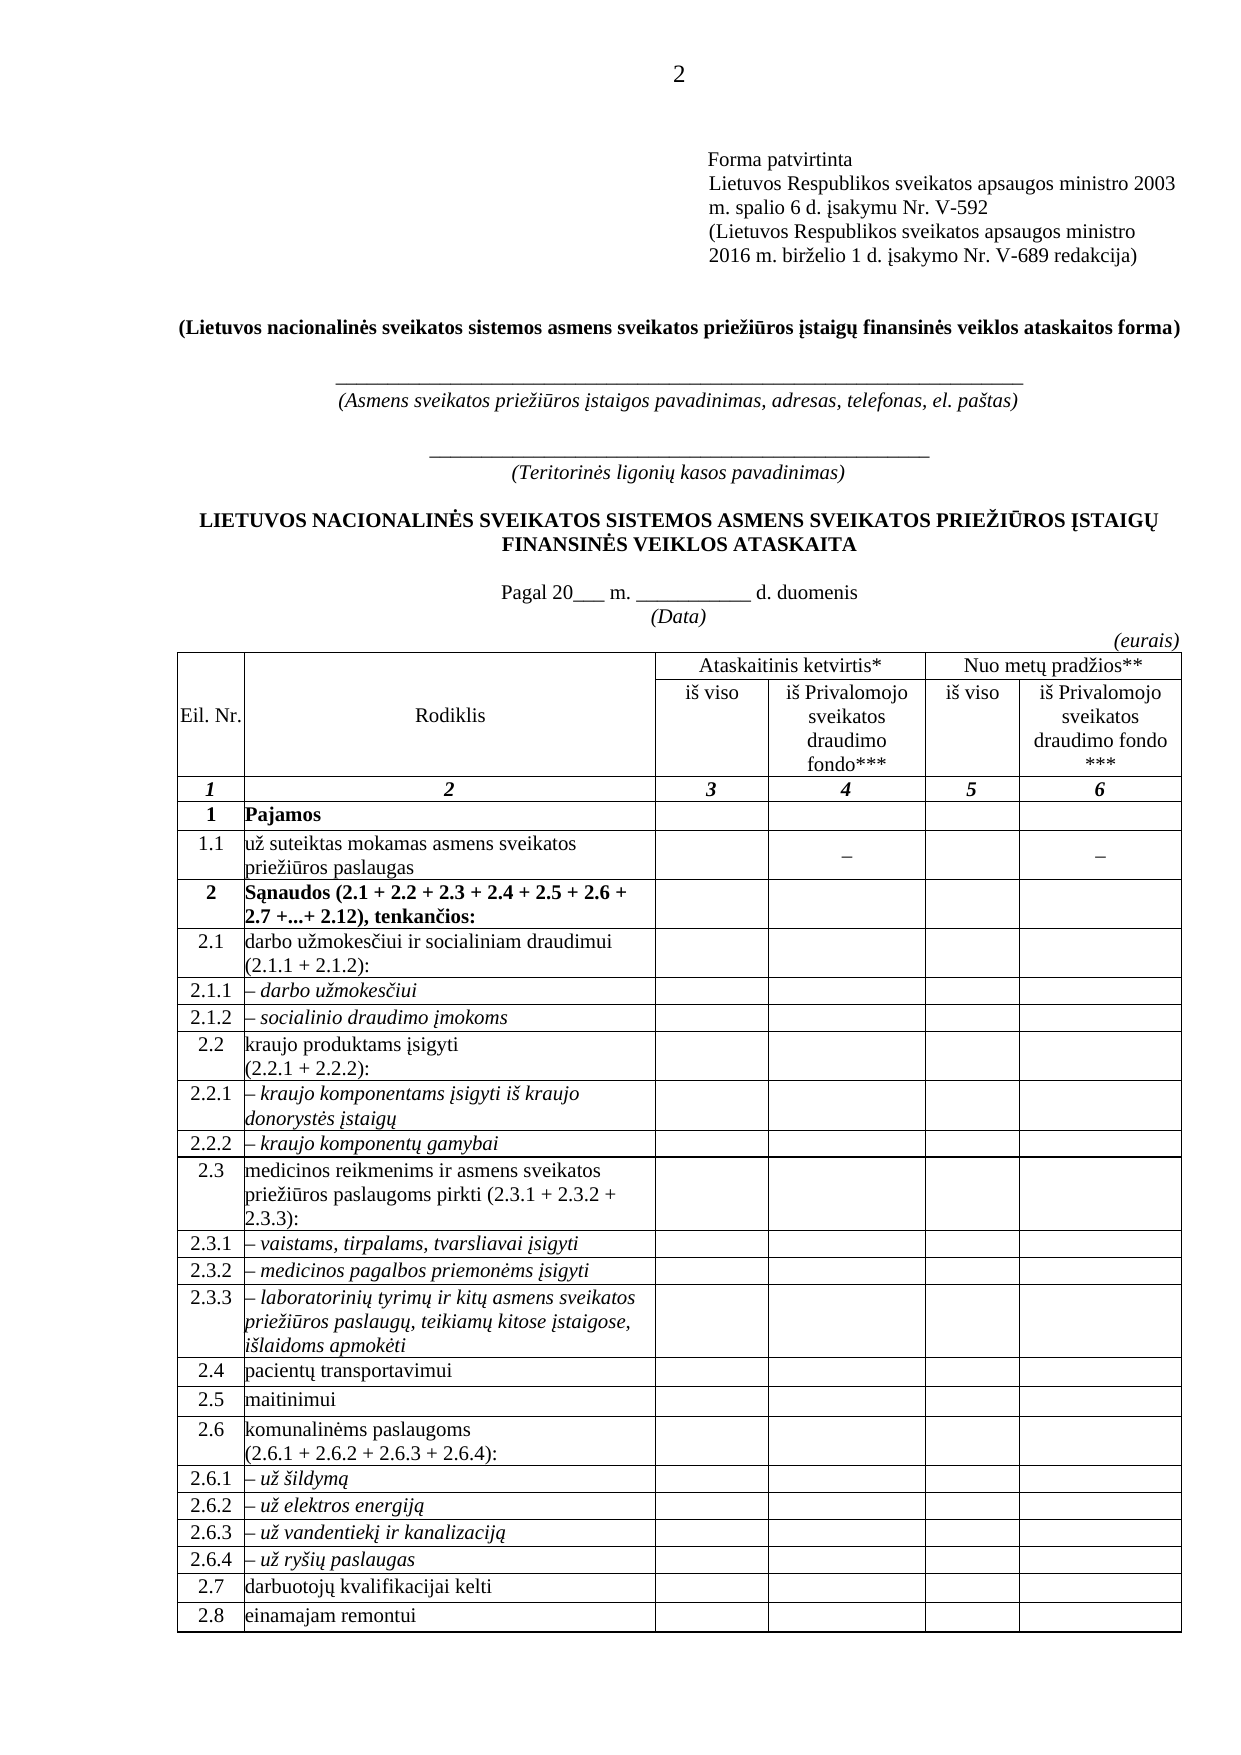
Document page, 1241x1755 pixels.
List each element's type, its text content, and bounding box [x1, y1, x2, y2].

table_cell [656, 1603, 768, 1631]
table_cell 2.2.2 [178, 1131, 244, 1156]
table_cell [656, 1387, 768, 1416]
table_cell [656, 1131, 768, 1156]
table_cell 1 [178, 777, 244, 801]
table_cell [1020, 1081, 1181, 1129]
table_cell [926, 1466, 1019, 1492]
table_cell kraujo produktams įsigyti (2.2.1 + 2.2.2): [245, 1032, 655, 1080]
table_cell [1020, 1387, 1181, 1416]
table_cell [926, 1493, 1019, 1519]
table_cell [769, 1493, 925, 1519]
table_cell [1020, 1493, 1181, 1519]
table_cell [656, 1032, 768, 1080]
table_cell [1020, 1547, 1181, 1573]
table_cell 2.6 [178, 1417, 244, 1465]
table_cell [1020, 978, 1181, 1004]
table_cell [1020, 1285, 1181, 1357]
table_header Rodiklis [245, 653, 655, 776]
table_cell 2.1.2 [178, 1005, 244, 1031]
table_cell 2.6.3 [178, 1520, 244, 1546]
table_cell [656, 1547, 768, 1573]
table_cell darbuotojų kvalifikacijai kelti [245, 1574, 655, 1602]
table_cell – medicinos pagalbos priemonėms įsigyti [245, 1258, 655, 1284]
table_cell [656, 1493, 768, 1519]
table_cell – už vandentiekį ir kanalizaciją [245, 1520, 655, 1546]
table_cell [656, 1231, 768, 1257]
table_cell [926, 831, 1019, 879]
table_cell pacientų transportavimui [245, 1358, 655, 1386]
table_cell Sąnaudos (2.1 + 2.2 + 2.3 + 2.4 + 2.5 + 2.6 + 2.7 +...+ 2.12), tenkančios: [245, 880, 655, 928]
table_cell [769, 802, 925, 830]
table_cell [926, 1231, 1019, 1257]
table_cell [926, 1131, 1019, 1156]
table_cell 1.1 [178, 831, 244, 879]
table_cell [656, 1466, 768, 1492]
table_cell [1020, 1466, 1181, 1492]
table_cell [1020, 1131, 1181, 1156]
table_cell 2 [245, 777, 655, 801]
table_cell medicinos reikmenims ir asmens sveikatos priežiūros paslaugoms pirkti (2.3.1 + 2.3.2 + 2.3.3): [245, 1158, 655, 1230]
text (Teritorinės ligonių kasos pavadinimas) [177, 460, 1181, 484]
table_cell [926, 880, 1019, 928]
table_cell [769, 1258, 925, 1284]
text (Lietuvos nacionalinės sveikatos sistemos asmens sveikatos priežiūros įstaigų finansinės veiklos ataskaitos forma) [177, 315, 1181, 339]
table_cell [769, 1005, 925, 1031]
table_cell už suteiktas mokamas asmens sveikatos priežiūros paslaugas [245, 831, 655, 879]
table_cell [769, 1417, 925, 1465]
table_cell 2.2.1 [178, 1081, 244, 1129]
table_cell [656, 1158, 768, 1230]
table_cell [926, 802, 1019, 830]
table_cell [769, 1081, 925, 1129]
table_cell – darbo užmokesčiui [245, 978, 655, 1004]
table_cell [926, 1574, 1019, 1602]
table_cell [1020, 1603, 1181, 1631]
text ________________________________________________ [177, 436, 1181, 460]
table_cell [769, 1358, 925, 1386]
table_cell – vaistams, tirpalams, tvarsliavai įsigyti [245, 1231, 655, 1257]
text Forma patvirtinta [177, 147, 1181, 171]
table_cell [1020, 929, 1181, 977]
table_cell [926, 929, 1019, 977]
table_cell komunalinėms paslaugoms (2.6.1 + 2.6.2 + 2.6.3 + 2.6.4): [245, 1417, 655, 1465]
table_cell [769, 1520, 925, 1546]
table_cell [769, 978, 925, 1004]
table_cell [769, 1032, 925, 1080]
table_cell [656, 929, 768, 977]
table_cell einamajam remontui [245, 1603, 655, 1631]
table_cell [656, 978, 768, 1004]
table_cell [769, 1603, 925, 1631]
table_cell [769, 1131, 925, 1156]
table_cell – kraujo komponentų gamybai [245, 1131, 655, 1156]
table_cell darbo užmokesčiui ir socialiniam draudimui (2.1.1 + 2.1.2): [245, 929, 655, 977]
table_cell [769, 1574, 925, 1602]
table_cell [926, 1547, 1019, 1573]
table_cell [926, 1387, 1019, 1416]
text __________________________________________________________________ [177, 363, 1181, 387]
table_cell [926, 1032, 1019, 1080]
table_cell [926, 1358, 1019, 1386]
table_cell [656, 1574, 768, 1602]
table_cell [656, 1520, 768, 1546]
table_cell [656, 1005, 768, 1031]
table_cell 2.1 [178, 929, 244, 977]
text (eurais) [177, 628, 1181, 652]
table_cell [1020, 880, 1181, 928]
table_cell 4 [769, 777, 925, 801]
table_cell [769, 1547, 925, 1573]
text (Asmens sveikatos priežiūros įstaigos pavadinimas, adresas, telefonas, el. paštas) [177, 387, 1181, 412]
text (Data) [177, 604, 1181, 628]
table_cell 2.3.3 [178, 1285, 244, 1357]
table_cell 2.4 [178, 1358, 244, 1386]
table_cell [1020, 1158, 1181, 1230]
table_cell 2.3.2 [178, 1258, 244, 1284]
table_cell [1020, 1358, 1181, 1386]
table_cell [926, 1005, 1019, 1031]
table_cell – už elektros energiją [245, 1493, 655, 1519]
table_cell [656, 802, 768, 830]
table_cell [656, 1417, 768, 1465]
table_cell [926, 1258, 1019, 1284]
table_cell – [1020, 831, 1181, 879]
table_cell 2.6.4 [178, 1547, 244, 1573]
table_cell 2.8 [178, 1603, 244, 1631]
table_cell [926, 1520, 1019, 1546]
table_cell [769, 880, 925, 928]
table_cell 2.3 [178, 1158, 244, 1230]
table_cell [656, 1358, 768, 1386]
table_cell 2.5 [178, 1387, 244, 1416]
table_cell [1020, 1005, 1181, 1031]
table_cell [1020, 802, 1181, 830]
table_cell maitinimui [245, 1387, 655, 1416]
table_cell iš Privalomojo sveikatos draudimo fondo*** [769, 680, 925, 776]
table_cell – [769, 831, 925, 879]
table_header Ataskaitinis ketvirtis* [656, 653, 925, 679]
text (Lietuvos Respublikos sveikatos apsaugos ministro 2016 m. birželio 1 d. įsakymo Nr. V-689 redakcija) [709, 219, 1181, 267]
table_header Eil. Nr. [178, 653, 244, 776]
table_cell [1020, 1520, 1181, 1546]
table_cell 6 [1020, 777, 1181, 801]
table_cell 5 [926, 777, 1019, 801]
text LIETUVOS NACIONALINĖS SVEIKATOS SISTEMOS ASMENS SVEIKATOS PRIEŽIŪROS ĮSTAIGŲ FINANSINĖS VEIKLOS ATASKAITA [177, 508, 1181, 556]
table_cell 2.2 [178, 1032, 244, 1080]
table_cell 2.1.1 [178, 978, 244, 1004]
table_cell [656, 1081, 768, 1129]
table_cell – laboratorinių tyrimų ir kitų asmens sveikatos priežiūros paslaugų, teikiamų kitose įstaigose, išlaidoms apmokėti [245, 1285, 655, 1357]
table_cell [656, 880, 768, 928]
table_cell 2 [178, 880, 244, 928]
table_cell 2.3.1 [178, 1231, 244, 1257]
table_cell iš Privalomojo sveikatos draudimo fondo *** [1020, 680, 1181, 776]
table_cell [926, 1158, 1019, 1230]
table_cell [769, 1466, 925, 1492]
table_cell 2.7 [178, 1574, 244, 1602]
table_cell 2.6.1 [178, 1466, 244, 1492]
table_cell [656, 1258, 768, 1284]
table_cell [1020, 1258, 1181, 1284]
table_cell [926, 1417, 1019, 1465]
text Lietuvos Respublikos sveikatos apsaugos ministro 2003 m. spalio 6 d. įsakymu Nr. V-592 [709, 171, 1181, 219]
table_cell – už šildymą [245, 1466, 655, 1492]
table_cell – už ryšių paslaugas [245, 1547, 655, 1573]
table_cell Pajamos [245, 802, 655, 830]
table_cell – kraujo komponentams įsigyti iš kraujo donorystės įstaigų [245, 1081, 655, 1129]
table_cell [656, 831, 768, 879]
table_header Nuo metų pradžios** [926, 653, 1181, 679]
text Pagal 20___ m. ___________ d. duomenis [177, 580, 1181, 604]
table_cell [1020, 1574, 1181, 1602]
table_cell [1020, 1032, 1181, 1080]
table_cell [769, 1387, 925, 1416]
table_cell [769, 1231, 925, 1257]
table_cell [769, 1285, 925, 1357]
table_cell [926, 1603, 1019, 1631]
table_cell 3 [656, 777, 768, 801]
table_cell 1 [178, 802, 244, 830]
table_cell [926, 1285, 1019, 1357]
table_cell [656, 1285, 768, 1357]
table_cell [1020, 1231, 1181, 1257]
table_cell [1020, 1417, 1181, 1465]
table_cell [926, 978, 1019, 1004]
table_cell 2.6.2 [178, 1493, 244, 1519]
table_cell [769, 1158, 925, 1230]
table_cell – socialinio draudimo įmokoms [245, 1005, 655, 1031]
table_cell [769, 929, 925, 977]
table_cell [926, 1081, 1019, 1129]
table_cell iš viso [926, 680, 1019, 776]
table_cell iš viso [656, 680, 768, 776]
